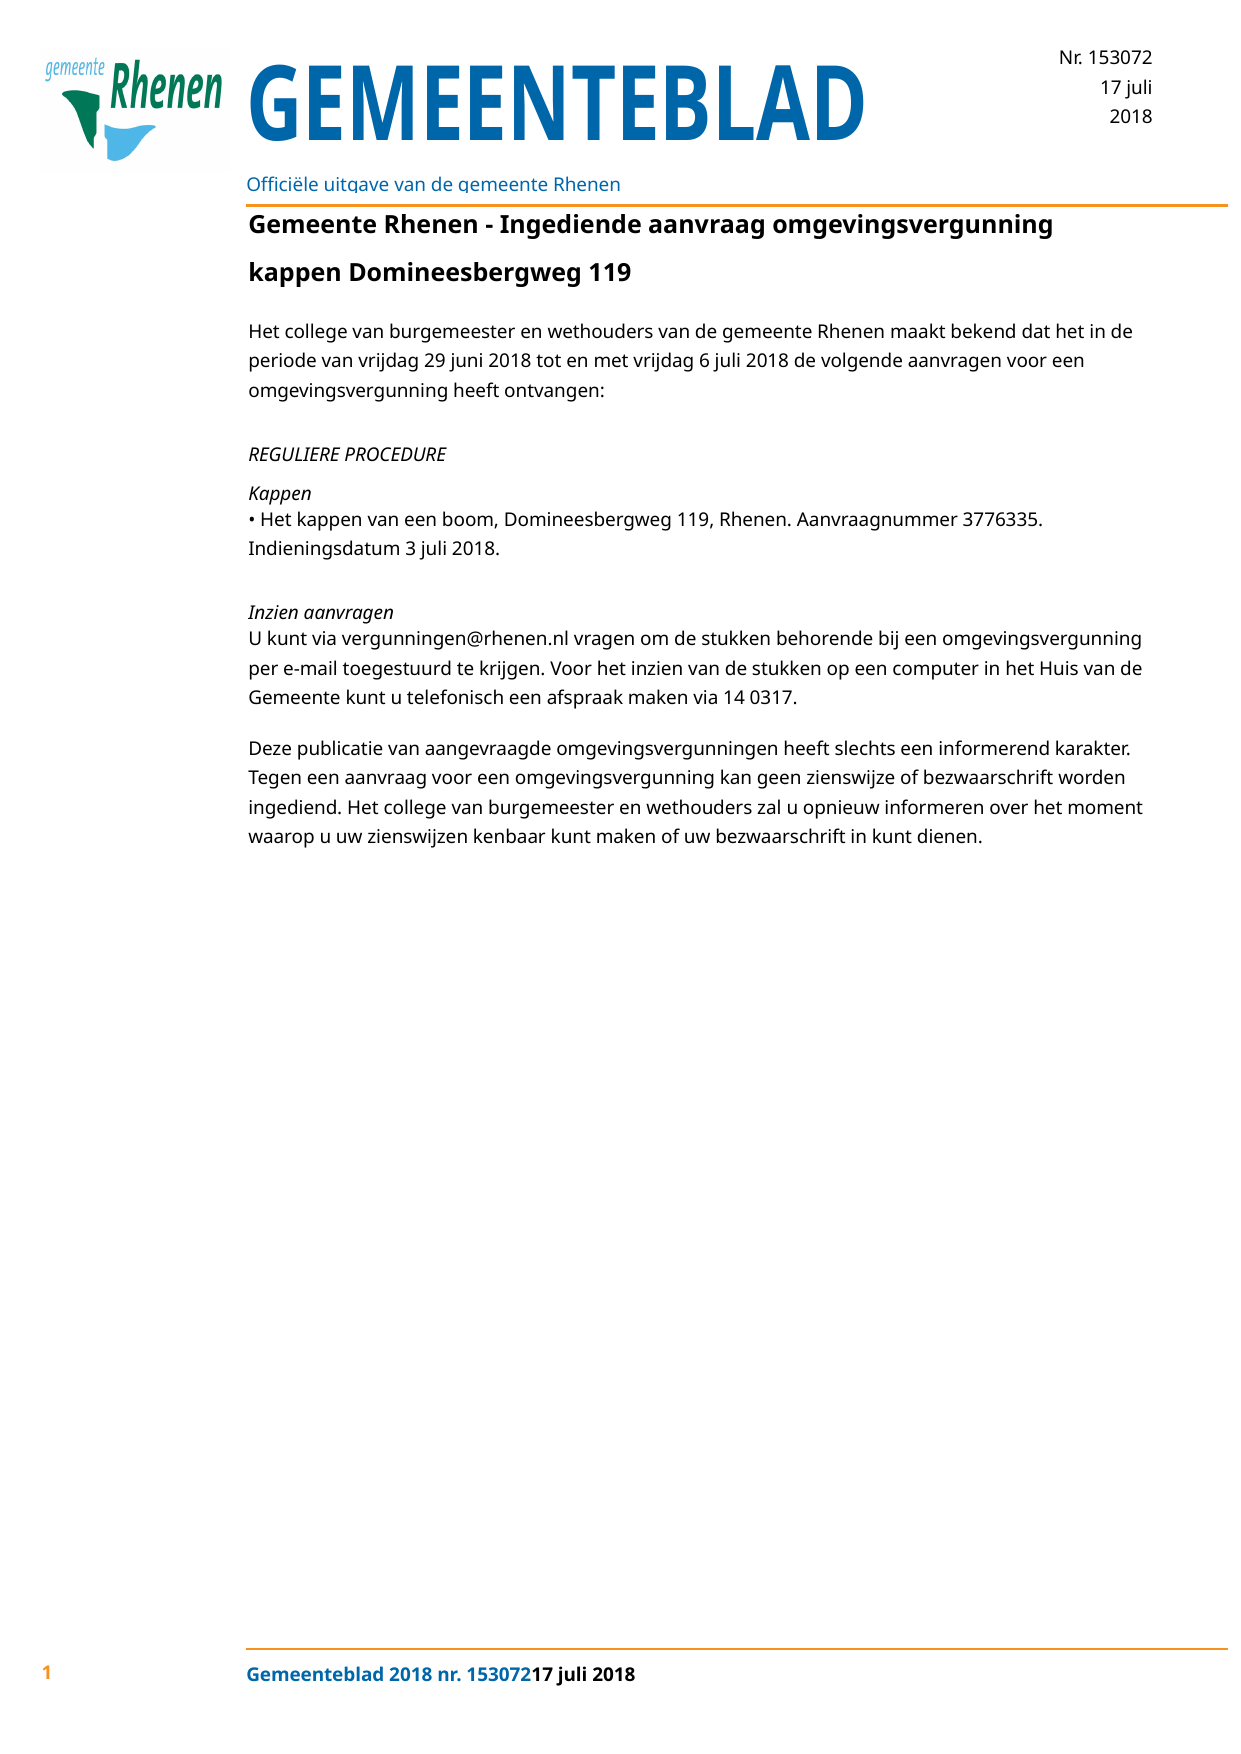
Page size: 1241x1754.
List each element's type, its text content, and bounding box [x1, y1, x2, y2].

text Kappen [248, 480, 1152, 506]
text REGULIERE PROCEDURE [248, 441, 1152, 467]
text Gemeente Rhenen - Ingediende aanvraag omgevingsvergunning kappen Domineesbergweg 119 [248, 207, 1152, 288]
text • Het kappen van een boom, Domineesbergweg 119, Rhenen. Aanvraagnummer 3776335. Indieningsdatum 3 juli 2018. [248, 506, 1152, 561]
picture [41, 47, 231, 172]
text Inzien aanvragen [248, 599, 1152, 625]
text Deze publicatie van aangevraagde omgevingsvergunningen heeft slechts een informerend karakter. Tegen een aanvraag voor een omgevingsvergunning kan geen zienswijze of bezwaarschrift worden ingediend. Het college van burgemeester en wethouders zal u opnieuw informeren over het moment waarop u uw zienswijzen kenbaar kunt maken of uw bezwaarschrift in kunt dienen. [248, 735, 1152, 849]
text Het college van burgemeester en wethouders van de gemeente Rhenen maakt bekend dat het in de periode van vrijdag 29 juni 2018 tot en met vrijdag 6 juli 2018 de volgende aanvragen voor een omgevingsvergunning heeft ontvangen: [248, 318, 1152, 403]
text U kunt via vergunningen@rhenen.nl vragen om de stukken behorende bij een omgevingsvergunning per e-mail toegestuurd te krijgen. Voor het inzien van de stukken op een computer in het Huis van de Gemeente kunt u telefonisch een afspraak maken via 14 0317. [248, 625, 1152, 710]
